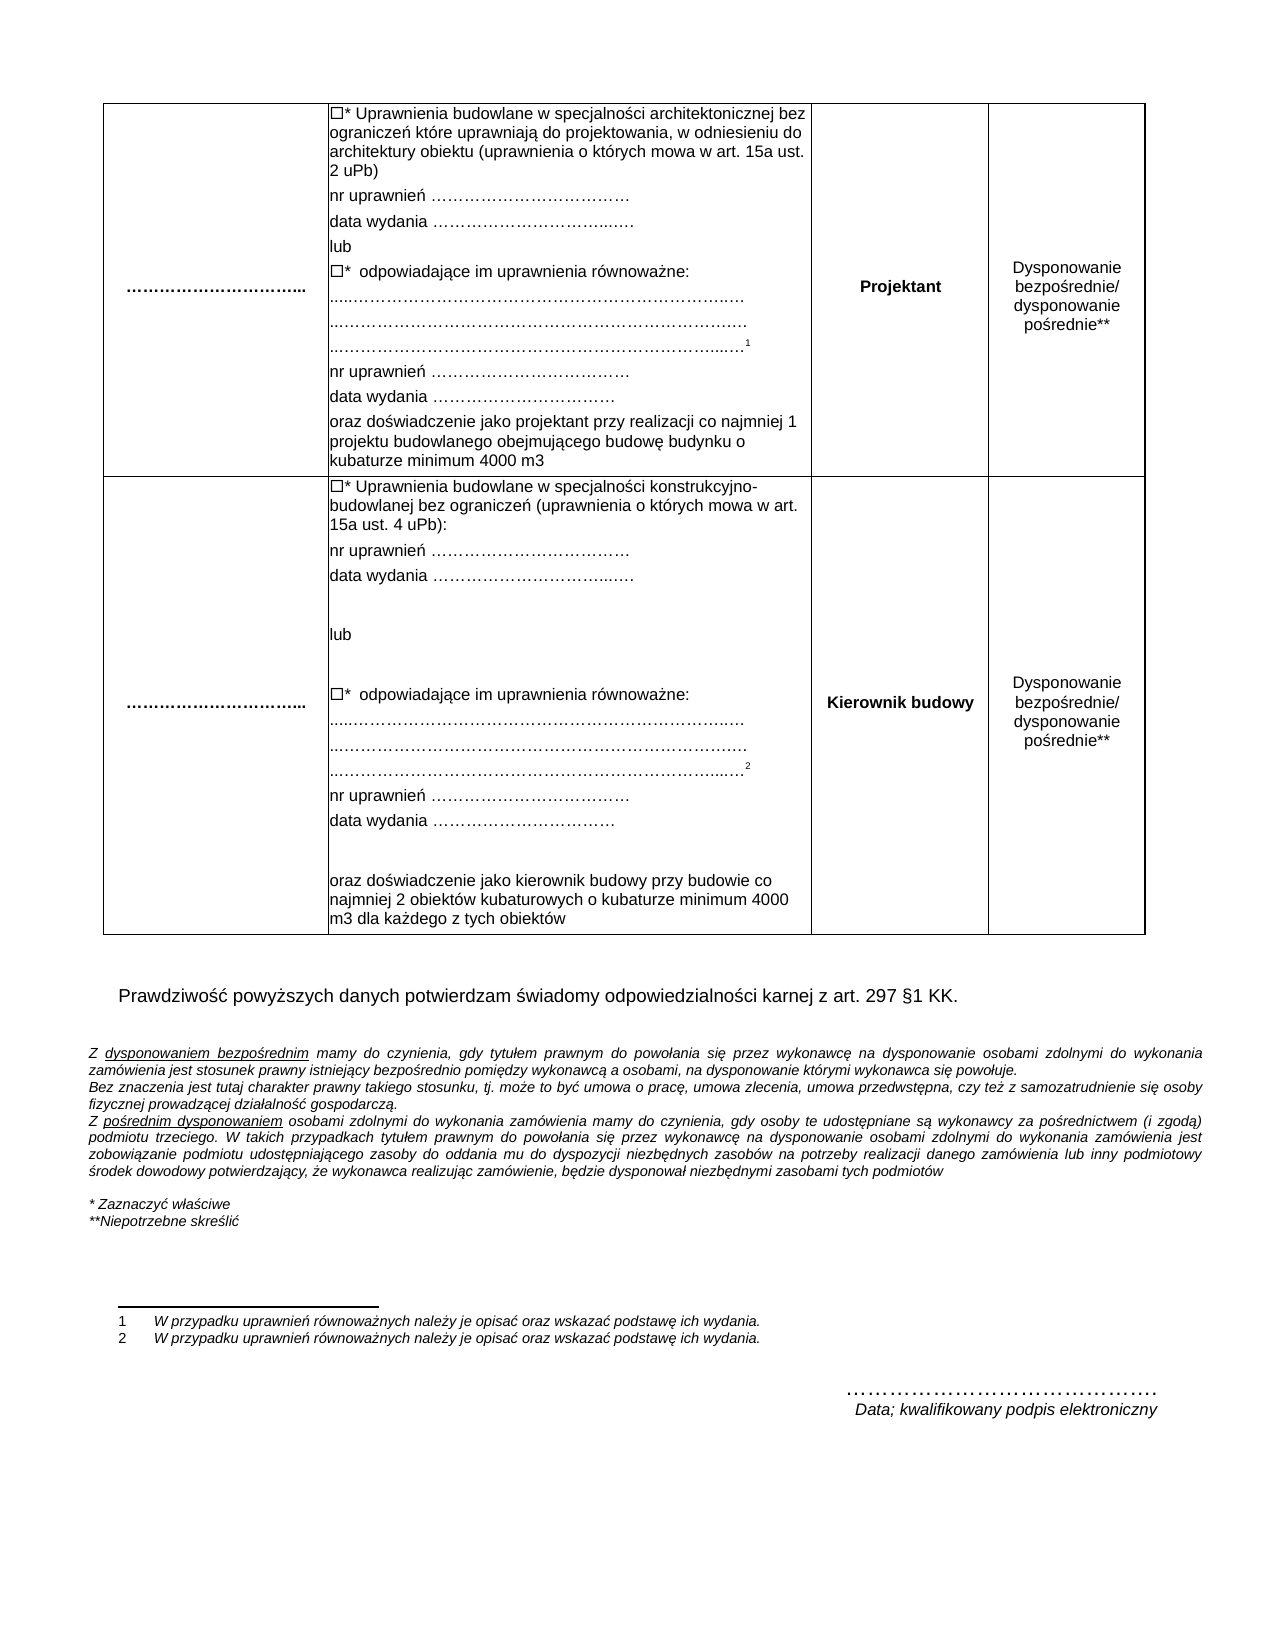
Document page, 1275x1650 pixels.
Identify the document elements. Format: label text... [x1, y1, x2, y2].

text Prawdziwość powyższych danych potwierdzam świadomy odpowiedzialności karnej z art. 297 §1 KK. [118, 985, 1157, 1007]
table_cell Projektant [812, 104, 988, 476]
table_cell * Uprawnienia budowlane w specjalności architektonicznej bez ograniczeń które uprawniają do projektowania, w odniesieniu do architektury obiektu (uprawnienia o których mowa w art. 15a ust. 2 uPb) nr uprawnień ……………………………… data wydania …………………………...…. lub * odpowiadające im uprawnienia równoważne: .....…………………………………………………………..… ...…………………………………………………………….… ...…………………………………………………………....… nr uprawnień ……………………………… data wydania …………………………… oraz doświadczenie jako projektant przy realizacji co najmniej 1 projektu budowlanego obejmującego budowę budynku o kubaturze minimum 4000 m3 [329, 104, 811, 476]
text Bez znaczenia jest tutaj charakter prawny takiego stosunku, tj. może to być umowa o pracę, umowa zlecenia, umowa przedwstępna, czy też z samozatrudnienie się osoby fizycznej prowadzącej działalność gospodarczą. [88, 1079, 1204, 1112]
text Z dysponowaniem bezpośrednim mamy do czynienia, gdy tytułem prawnym do powołania się przez wykonawcę na dysponowanie osobami zdolnymi do wykonania zamówienia jest stosunek prawny istniejący bezpośrednio pomiędzy wykonawcą a osobami, na dysponowanie którymi wykonawca się powołuje. [88, 1045, 1204, 1079]
table_cell …………………………... [104, 104, 328, 476]
table_cell …………………………... [104, 477, 328, 934]
table_cell Kierownik budowy [812, 477, 988, 934]
table_cell * Uprawnienia budowlane w specjalności konstrukcyjno-budowlanej bez ograniczeń (uprawnienia o których mowa w art. 15a ust. 4 uPb): nr uprawnień ……………………………… data wydania …………………………...…. lub * odpowiadające im uprawnienia równoważne: .....…………………………………………………………..… ...…………………………………………………………….… ...…………………………………………………………....… nr uprawnień ……………………………… data wydania …………………………… oraz doświadczenie jako kierownik budowy przy budowie co najmniej 2 obiektów kubaturowych o kubaturze minimum 4000 m3 dla każdego z tych obiektów [329, 477, 811, 934]
table_cell Dysponowanie bezpośrednie/ dysponowanie pośrednie** [989, 477, 1144, 934]
text * Zaznaczyć właściwe [88, 1196, 1216, 1213]
text **Niepotrzebne skreślić [88, 1213, 1216, 1229]
text Z pośrednim dysponowaniem osobami zdolnymi do wykonania zamówienia mamy do czynienia, gdy osoby te udostępniane są wykonawcy za pośrednictwem (i zgodą) podmiotu trzeciego. W takich przypadkach tytułem prawnym do powołania się przez wykonawcę na dysponowanie osobami zdolnymi do wykonania zamówienia jest zobowiązanie podmiotu udostępniającego zasoby do oddania mu do dyspozycji niezbędnych zasobów na potrzeby realizacji danego zamówienia lub inny podmiotowy środek dowodowy potwierdzający, że wykonawca realizując zamówienie, będzie dysponował niezbędnymi zasobami tych podmiotów [88, 1112, 1204, 1179]
table_cell Dysponowanie bezpośrednie/ dysponowanie pośrednie** [989, 104, 1144, 476]
